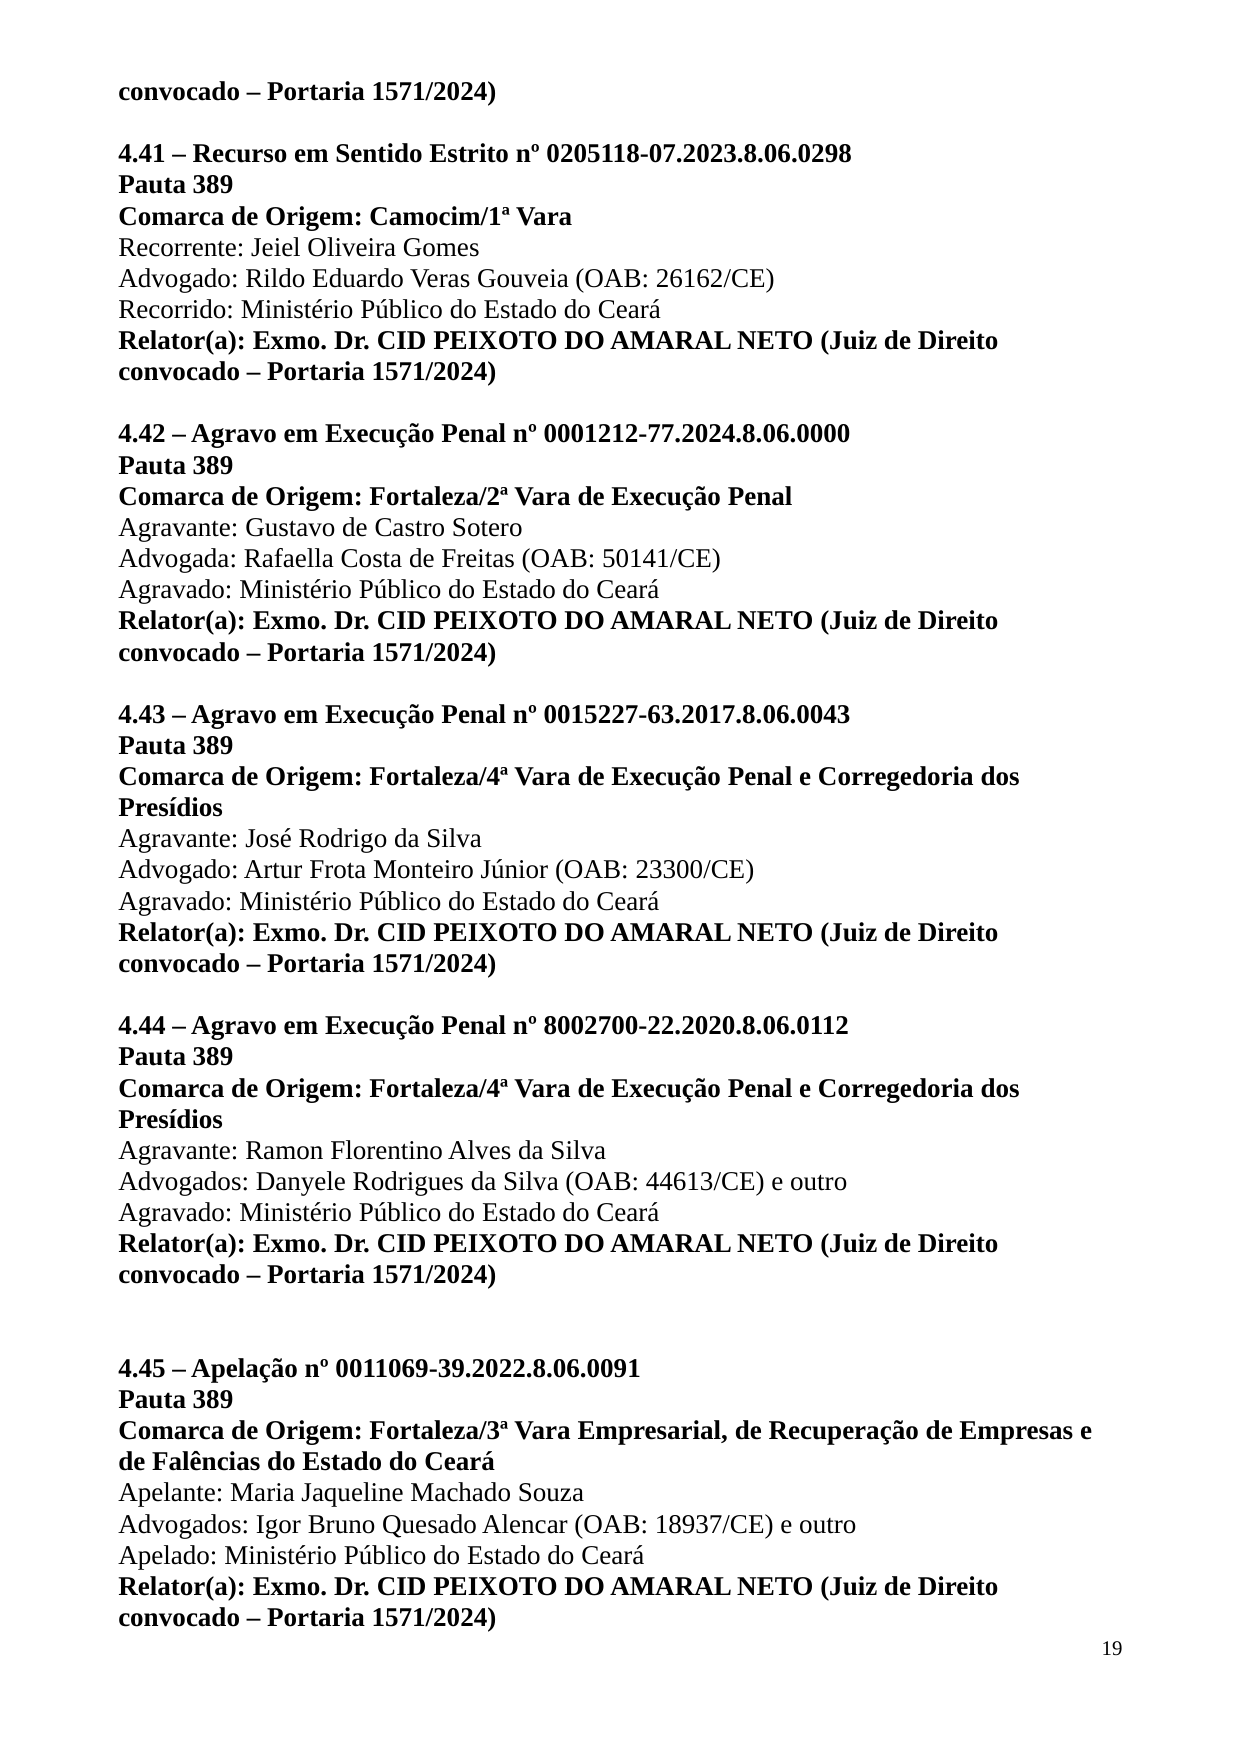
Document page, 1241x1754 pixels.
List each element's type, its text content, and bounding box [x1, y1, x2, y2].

text Agravado: Ministério Público do Estado do Ceará [118, 573, 1122, 604]
text Recorrido: Ministério Público do Estado do Ceará [118, 293, 1122, 324]
text 4.41 – Recurso em Sentido Estrito nº 0205118-07.2023.8.06.0298 [118, 137, 1122, 168]
text 4.45 – Apelação nº 0011069-39.2022.8.06.0091 [118, 1352, 1122, 1383]
text Comarca de Origem: Fortaleza/2ª Vara de Execução Penal [118, 480, 1122, 511]
text Apelante: Maria Jaqueline Machado Souza [118, 1477, 1122, 1508]
text Advogada: Rafaella Costa de Freitas (OAB: 50141/CE) [118, 542, 1122, 573]
text Pauta 389 [118, 168, 1122, 199]
text Relator(a): Exmo. Dr. CID PEIXOTO DO AMARAL NETO (Juiz de Direito convocado – Portaria 1571/2024) [118, 1570, 1122, 1632]
text Comarca de Origem: Fortaleza/3ª Vara Empresarial, de Recuperação de Empresas e de Falências do Estado do Ceará [118, 1414, 1122, 1477]
text Advogado: Artur Frota Monteiro Júnior (OAB: 23300/CE) [118, 854, 1122, 885]
text Relator(a): Exmo. Dr. CID PEIXOTO DO AMARAL NETO (Juiz de Direito convocado – Portaria 1571/2024) [118, 604, 1122, 667]
text Recorrente: Jeiel Oliveira Gomes [118, 231, 1122, 262]
text Apelado: Ministério Público do Estado do Ceará [118, 1539, 1122, 1570]
text Advogados: Danyele Rodrigues da Silva (OAB: 44613/CE) e outro [118, 1165, 1122, 1196]
text Comarca de Origem: Camocim/1ª Vara [118, 199, 1122, 231]
text 4.44 – Agravo em Execução Penal nº 8002700-22.2020.8.06.0112 [118, 1009, 1122, 1041]
text Pauta 389 [118, 1041, 1122, 1072]
text Comarca de Origem: Fortaleza/4ª Vara de Execução Penal e Corregedoria dos Presídios [118, 1072, 1122, 1134]
text convocado – Portaria 1571/2024) [118, 75, 1122, 106]
text Agravado: Ministério Público do Estado do Ceará [118, 885, 1122, 916]
text Advogados: Igor Bruno Quesado Alencar (OAB: 18937/CE) e outro [118, 1508, 1122, 1539]
text Pauta 389 [118, 449, 1122, 480]
text Agravado: Ministério Público do Estado do Ceará [118, 1196, 1122, 1227]
text Relator(a): Exmo. Dr. CID PEIXOTO DO AMARAL NETO (Juiz de Direito convocado – Portaria 1571/2024) [118, 324, 1122, 386]
text Agravante: Ramon Florentino Alves da Silva [118, 1134, 1122, 1165]
text 4.42 – Agravo em Execução Penal nº 0001212-77.2024.8.06.0000 [118, 418, 1122, 449]
text Comarca de Origem: Fortaleza/4ª Vara de Execução Penal e Corregedoria dos Presídios [118, 760, 1122, 822]
text Pauta 389 [118, 729, 1122, 760]
text Pauta 389 [118, 1383, 1122, 1414]
text Agravante: Gustavo de Castro Sotero [118, 511, 1122, 542]
text Advogado: Rildo Eduardo Veras Gouveia (OAB: 26162/CE) [118, 262, 1122, 293]
text Agravante: José Rodrigo da Silva [118, 822, 1122, 854]
text Relator(a): Exmo. Dr. CID PEIXOTO DO AMARAL NETO (Juiz de Direito convocado – Portaria 1571/2024) [118, 1227, 1122, 1290]
text Relator(a): Exmo. Dr. CID PEIXOTO DO AMARAL NETO (Juiz de Direito convocado – Portaria 1571/2024) [118, 916, 1122, 978]
text 4.43 – Agravo em Execução Penal nº 0015227-63.2017.8.06.0043 [118, 698, 1122, 729]
